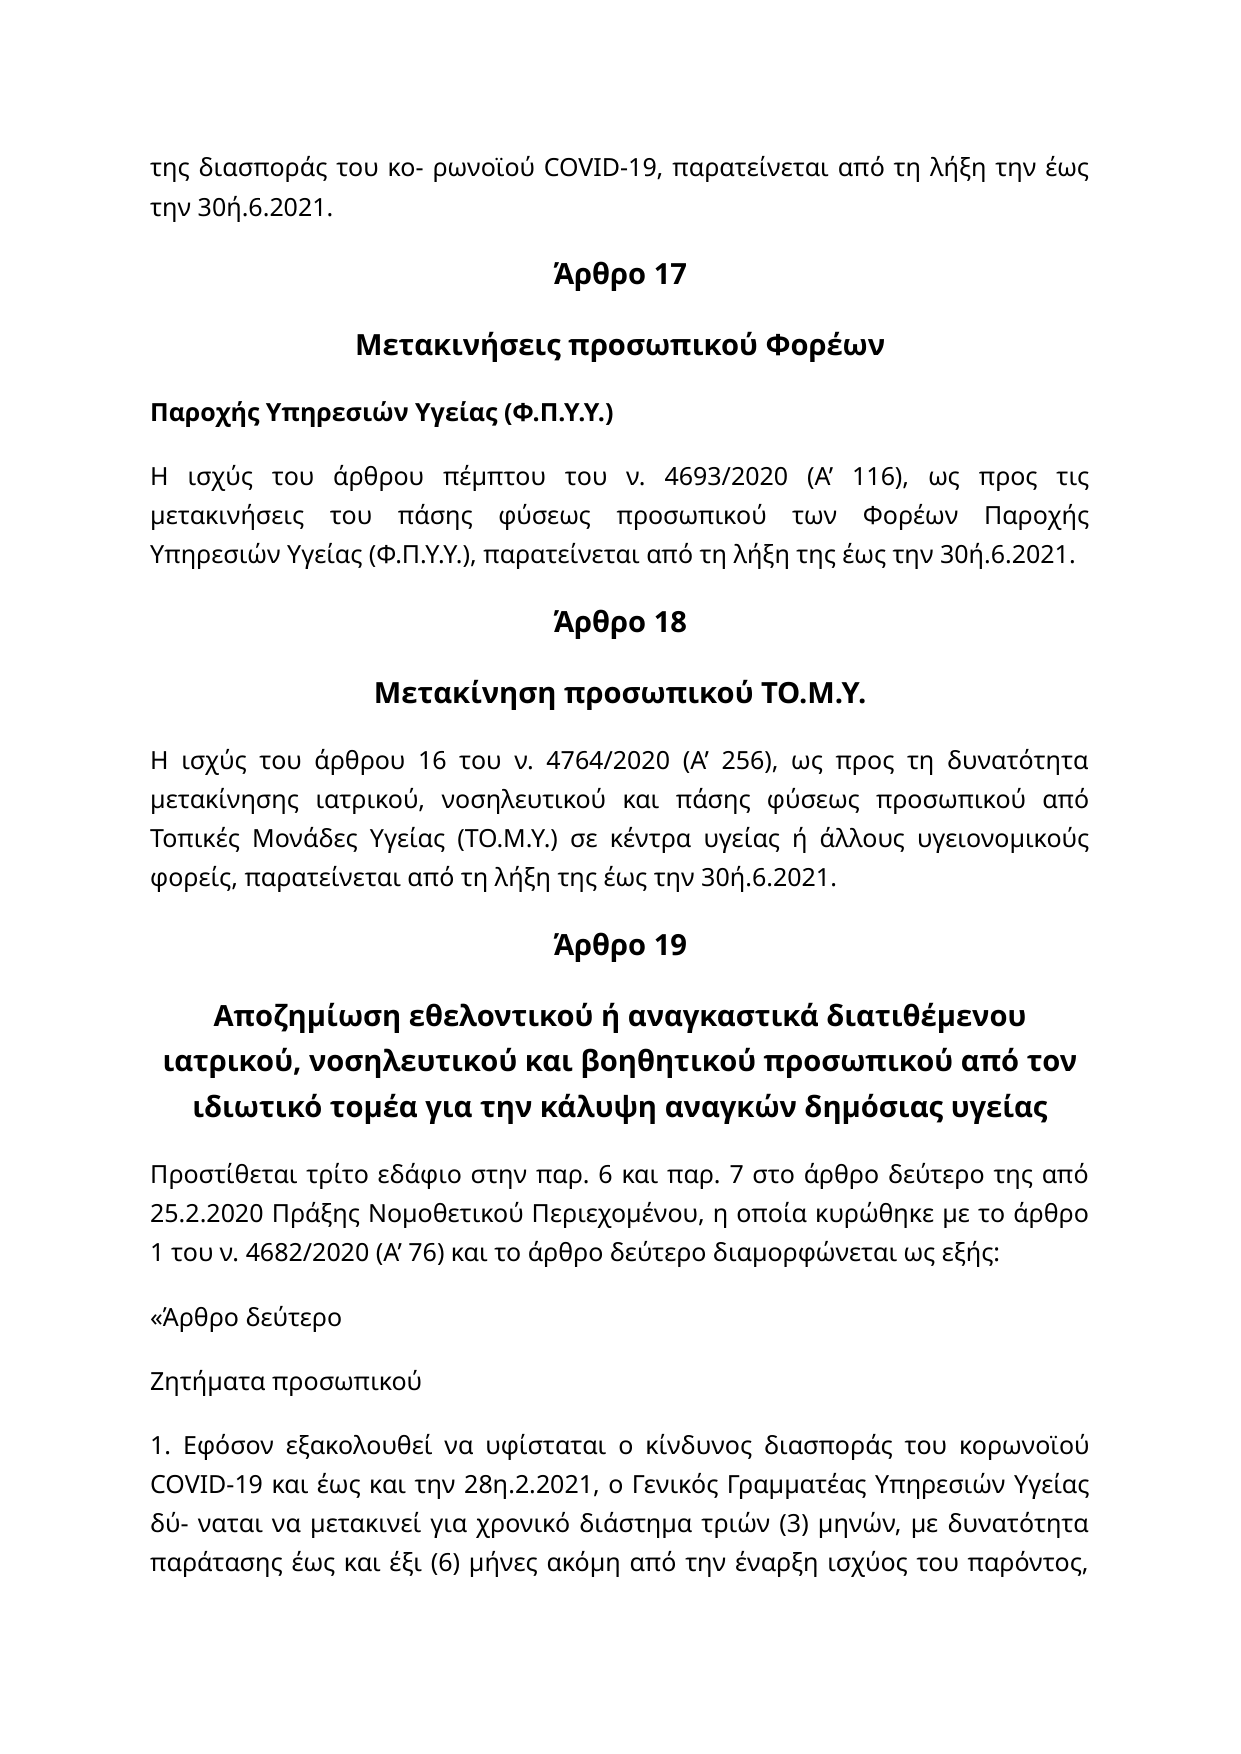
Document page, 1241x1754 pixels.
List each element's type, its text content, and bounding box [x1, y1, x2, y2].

text Προστίθεται τρίτο εδάφιο στην παρ. 6 και παρ. 7 στο άρθρο δεύτερο της από 25.2.2020 Πράξης Νομοθετικού Περιεχομένου, η οποία κυρώθηκε με το άρθρο 1 του ν. 4682/2020 (Α’ 76) και το άρθρο δεύτερο διαμορφώνεται ως εξής: [150, 1157, 1090, 1269]
subtitle Μετακινήσεις προσωπικού Φορέων [150, 324, 1090, 364]
text Παροχής Υπηρεσιών Υγείας (Φ.Π.Υ.Υ.) [150, 394, 1090, 429]
subtitle Άρθρο 18 [150, 601, 1090, 641]
subtitle Άρθρο 17 [150, 253, 1090, 293]
subtitle Αποζημίωση εθελοντικού ή αναγκαστικά διατιθέμενου ιατρικού, νοσηλευτικού και βοηθητικού προσωπικού από τον ιδιωτικό τομέα για την κάλυψη αναγκών δημόσιας υγείας [150, 995, 1090, 1126]
subtitle Άρθρο 19 [150, 924, 1090, 964]
subtitle Μετακίνηση προσωπικού ΤΟ.Μ.Υ. [150, 672, 1090, 712]
text 1. Εφόσον εξακολουθεί να υφίσταται ο κίνδυνος διασποράς του κορωνοϊού COVID-19 και έως και την 28η.2.2021, ο Γενικός Γραμματέας Υπηρεσιών Υγείας δύ- ναται να μετακινεί για χρονικό διάστημα τριών (3) μηνών, με δυνατότητα παράτασης έως και έξι (6) μήνες ακόμη από την έναρξη ισχύος του παρόντος, [150, 1427, 1090, 1579]
text Η ισχύς του άρθρου πέμπτου του ν. 4693/2020 (Α’ 116), ως προς τις μετακινήσεις του πάσης φύσεως προσωπικού των Φορέων Παροχής Υπηρεσιών Υγείας (Φ.Π.Υ.Υ.), παρατείνεται από τη λήξη της έως την 30ή.6.2021. [150, 459, 1090, 571]
text «Άρθρο δεύτερο [150, 1299, 1090, 1333]
text Η ισχύς του άρθρου 16 του ν. 4764/2020 (Α’ 256), ως προς τη δυνατότητα μετακίνησης ιατρικού, νοσηλευτικού και πάσης φύσεως προσωπικού από Τοπικές Μονάδες Υγείας (ΤΟ.Μ.Υ.) σε κέντρα υγείας ή άλλους υγειονομικούς φορείς, παρατείνεται από τη λήξη της έως την 30ή.6.2021. [150, 742, 1090, 894]
text Ζητήματα προσωπικού [150, 1363, 1090, 1397]
text της διασποράς του κο- ρωνοϊού COVID-19, παρατείνεται από τη λήξη την έως την 30ή.6.2021. [150, 150, 1090, 223]
